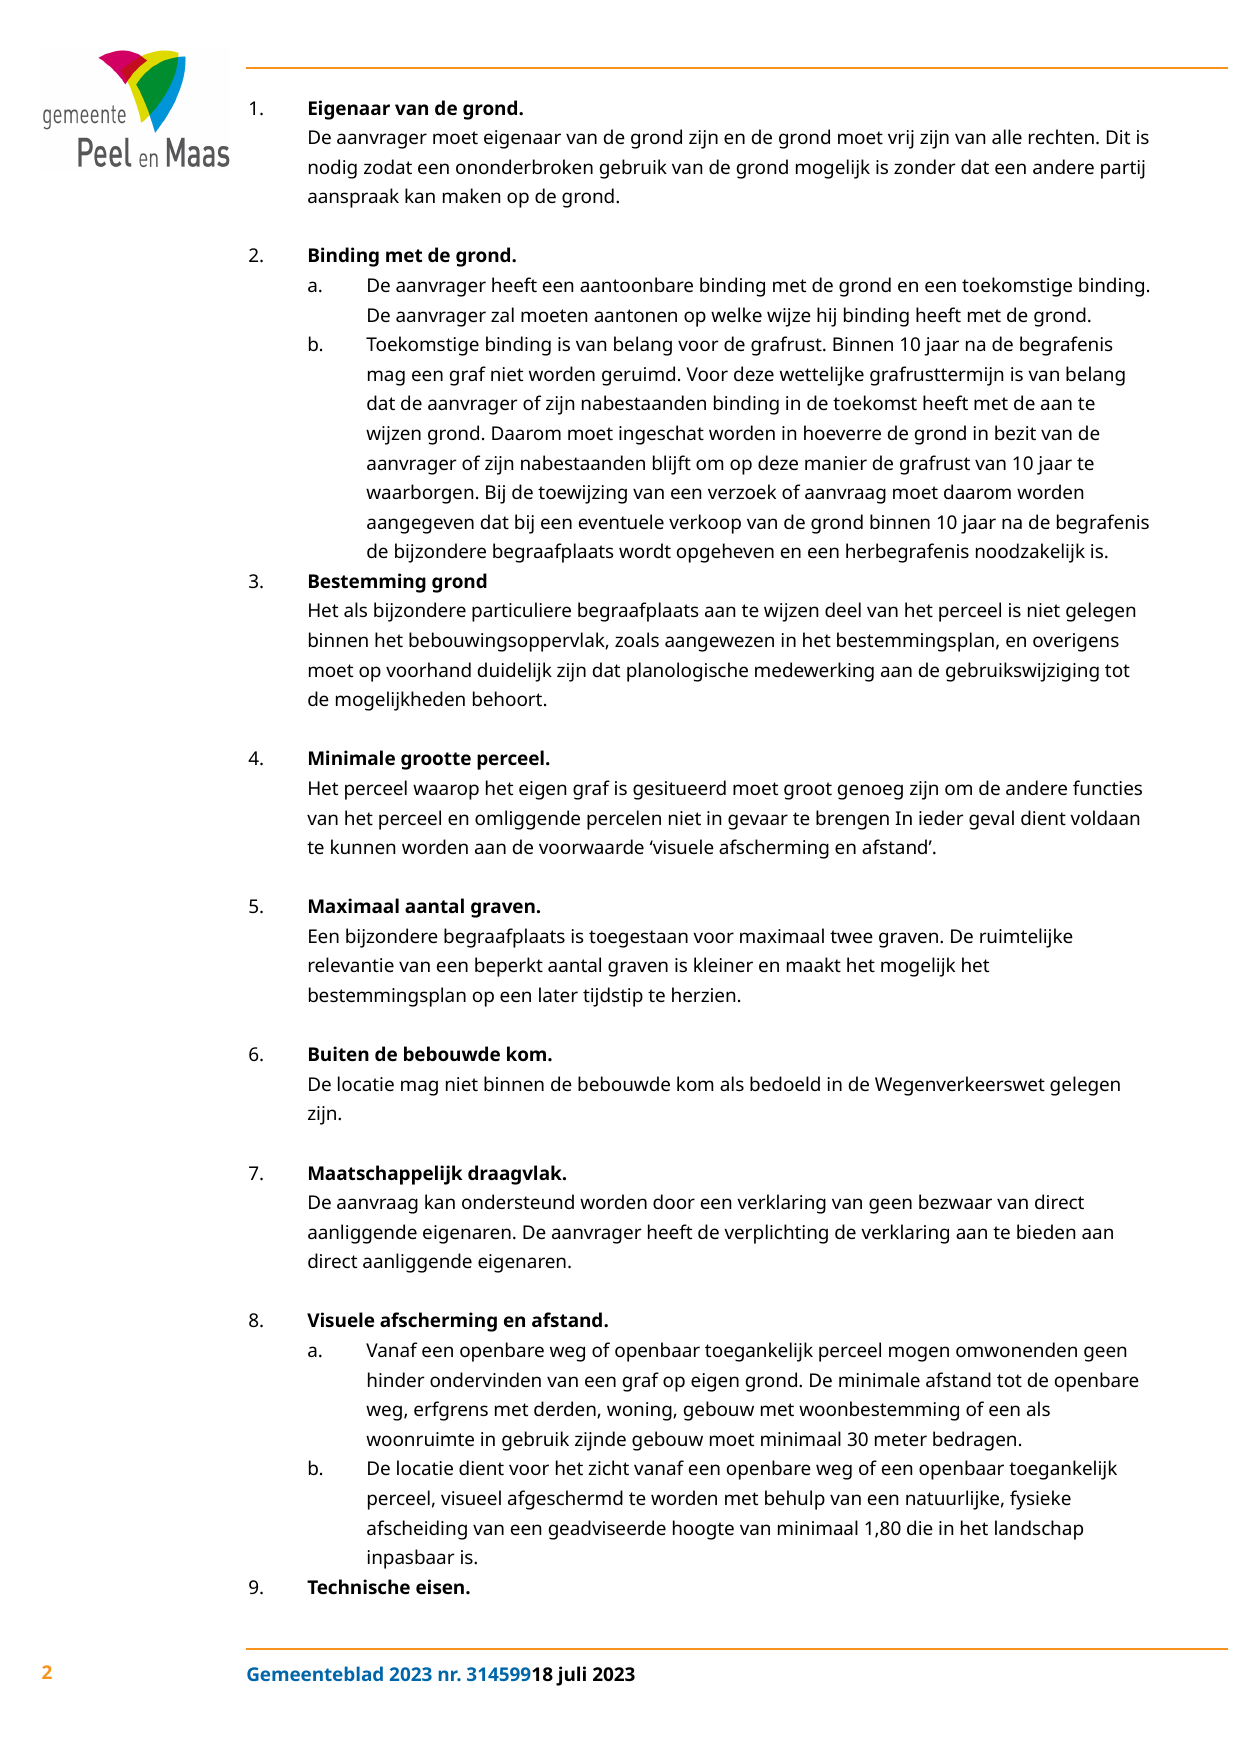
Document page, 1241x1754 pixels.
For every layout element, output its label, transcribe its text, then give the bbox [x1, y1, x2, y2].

list Bestemming grond [248, 568, 1152, 594]
list Buiten de bebouwde kom. [248, 1041, 1152, 1067]
list Toekomstige binding is van belang voor de grafrust. Binnen 10 jaar na de begrafenis mag een graf niet worden geruimd. Voor deze wettelijke grafrusttermijn is van belang dat de aanvrager of zijn nabestaanden binding in de toekomst heeft met de aan te wijzen grond. Daarom moet ingeschat worden in hoeverre de grond in bezit van de aanvrager of zijn nabestaanden blijft om op deze manier de grafrust van 10 jaar te waarborgen. Bij de toewijzing van een verzoek of aanvraag moet daarom worden aangegeven dat bij een eventuele verkoop van de grond binnen 10 jaar na de begrafenis de bijzondere begraafplaats wordt opgeheven en een herbegrafenis noodzakelijk is. [307, 331, 1152, 564]
list Visuele afscherming en afstand. [248, 1308, 1152, 1333]
list Het perceel waarop het eigen graf is gesitueerd moet groot genoeg zijn om de andere functies van het perceel en omliggende percelen niet in gevaar te brengen In ieder geval dient voldaan te kunnen worden aan de voorwaarde ‘visuele afscherming en afstand’. [248, 775, 1152, 860]
list Maximaal aantal graven. [248, 893, 1152, 919]
list De locatie dient voor het zicht vanaf een openbare weg of een openbaar toegankelijk perceel, visueel afgeschermd te worden met behulp van een natuurlijke, fysieke afscheiding van een geadviseerde hoogte van minimaal 1,80 die in het landschap inpasbaar is. [307, 1456, 1152, 1570]
list De aanvrager heeft een aantoonbare binding met de grond en een toekomstige binding. De aanvrager zal moeten aantonen op welke wijze hij binding heeft met de grond. [307, 272, 1152, 328]
list Het als bijzondere particuliere begraafplaats aan te wijzen deel van het perceel is niet gelegen binnen het bebouwingsoppervlak, zoals aangewezen in het bestemmingsplan, en overigens moet op voorhand duidelijk zijn dat planologische medewerking aan de gebruikswijziging tot de mogelijkheden behoort. [248, 598, 1152, 712]
list Een bijzondere begraafplaats is toegestaan voor maximaal twee graven. De ruimtelijke relevantie van een beperkt aantal graven is kleiner en maakt het mogelijk het bestemmingsplan op een later tijdstip te herzien. [248, 923, 1152, 1008]
list De aanvraag kan ondersteund worden door een verklaring van geen bezwaar van direct aanliggende eigenaren. De aanvrager heeft de verplichting de verklaring aan te bieden aan direct aanliggende eigenaren. [248, 1189, 1152, 1274]
list Binding met de grond. [248, 243, 1152, 268]
list Maatschappelijk draagvlak. [248, 1160, 1152, 1186]
picture [41, 47, 231, 172]
list Technische eisen. [248, 1574, 1152, 1600]
list De aanvrager moet eigenaar van de grond zijn en de grond moet vrij zijn van alle rechten. Dit is nodig zodat een ononderbroken gebruik van de grond mogelijk is zonder dat een andere partij aanspraak kan maken op de grond. [248, 124, 1152, 209]
list Vanaf een openbare weg of openbaar toegankelijk perceel mogen omwonenden geen hinder ondervinden van een graf op eigen grond. De minimale afstand tot de openbare weg, erfgrens met derden, woning, gebouw met woonbestemming of een als woonruimte in gebruik zijnde gebouw moet minimaal 30 meter bedragen. [307, 1337, 1152, 1452]
list Eigenaar van de grond. [248, 95, 1152, 121]
list De locatie mag niet binnen de bebouwde kom als bedoeld in de Wegenverkeerswet gelegen zijn. [248, 1071, 1152, 1126]
list Minimale grootte perceel. [248, 746, 1152, 771]
